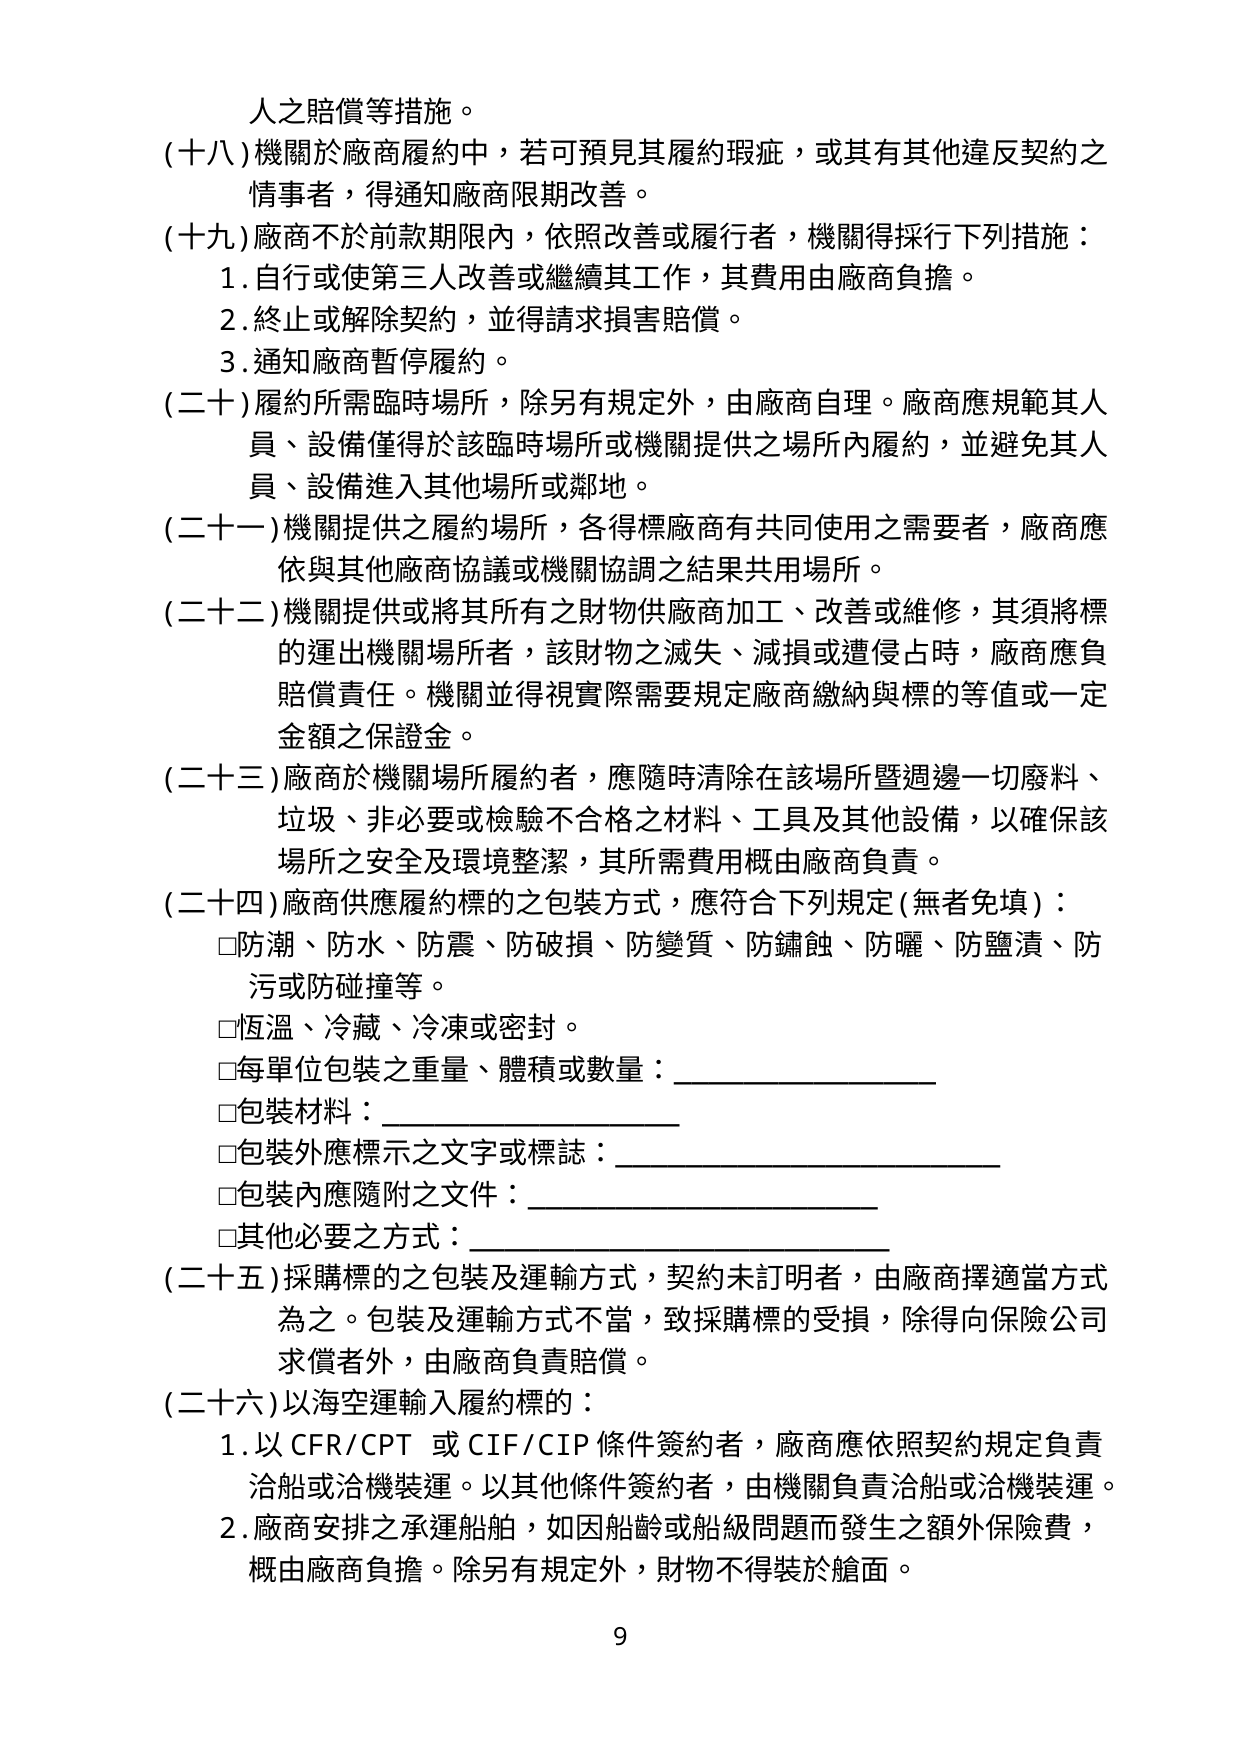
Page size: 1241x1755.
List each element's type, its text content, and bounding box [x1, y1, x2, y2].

text 1.自行或使第三人改善或繼續其工作，其費用由廠商負擔。 [218, 255, 1104, 297]
text (二十五)採購標的之包裝及運輸方式，契約未訂明者，由廠商擇適當方式為之。包裝及運輸方式不當，致採購標的受損，除得向保險公司求償者外，由廠商負責賠償。 [159, 1255, 1110, 1380]
text □防潮、防水、防震、防破損、防變質、防鏽蝕、防曬、防鹽漬、防污或防碰撞等。 [218, 922, 1104, 1005]
text (二十三)廠商於機關場所履約者，應隨時清除在該場所暨週邊一切廢料、垃圾、非必要或檢驗不合格之材料、工具及其他設備，以確保該場所之安全及環境整潔，其所需費用概由廠商負責。 [159, 755, 1110, 880]
text □包裝外應標示之文字或標誌：______________________ [218, 1130, 1104, 1172]
text (二十)履約所需臨時場所，除另有規定外，由廠商自理。廠商應規範其人員、設備僅得於該臨時場所或機關提供之場所內履約，並避免其人員、設備進入其他場所或鄰地。 [159, 380, 1110, 505]
text 2.廠商安排之承運船舶，如因船齡或船級問題而發生之額外保險費，概由廠商負擔。除另有規定外，財物不得裝於艙面。 [218, 1505, 1104, 1589]
text □包裝材料：_________________ [218, 1089, 1104, 1130]
text 2.終止或解除契約，並得請求損害賠償。 [218, 297, 1104, 339]
text (十八)機關於廠商履約中，若可預見其履約瑕疵，或其有其他違反契約之情事者，得通知廠商限期改善。 [159, 130, 1110, 214]
text □其他必要之方式：________________________ [218, 1214, 1104, 1255]
text 3.通知廠商暫停履約。 [218, 339, 1104, 380]
text (二十一)機關提供之履約場所，各得標廠商有共同使用之需要者，廠商應依與其他廠商協議或機關協調之結果共用場所。 [159, 505, 1110, 589]
text □包裝內應隨附之文件：____________________ [218, 1172, 1104, 1214]
text (二十二)機關提供或將其所有之財物供廠商加工、改善或維修，其須將標的運出機關場所者，該財物之滅失、減損或遭侵占時，廠商應負賠償責任。機關並得視實際需要規定廠商繳納與標的等值或一定金額之保證金。 [159, 589, 1110, 755]
text □恆溫、冷藏、冷凍或密封。 [218, 1005, 1104, 1047]
text 1.以CFR/CPT 或CIF/CIP條件簽約者，廠商應依照契約規定負責洽船或洽機裝運。以其他條件簽約者，由機關負責洽船或洽機裝運。 [218, 1422, 1104, 1505]
text (二十六)以海空運輸入履約標的： [159, 1380, 1110, 1422]
text (十九)廠商不於前款期限內，依照改善或履行者，機關得採行下列措施： [159, 214, 1110, 255]
text (二十四)廠商供應履約標的之包裝方式，應符合下列規定(無者免填)： [159, 880, 1110, 922]
text 人之賠償等措施。 [159, 89, 1110, 130]
text □每單位包裝之重量、體積或數量：_______________ [218, 1047, 1104, 1089]
